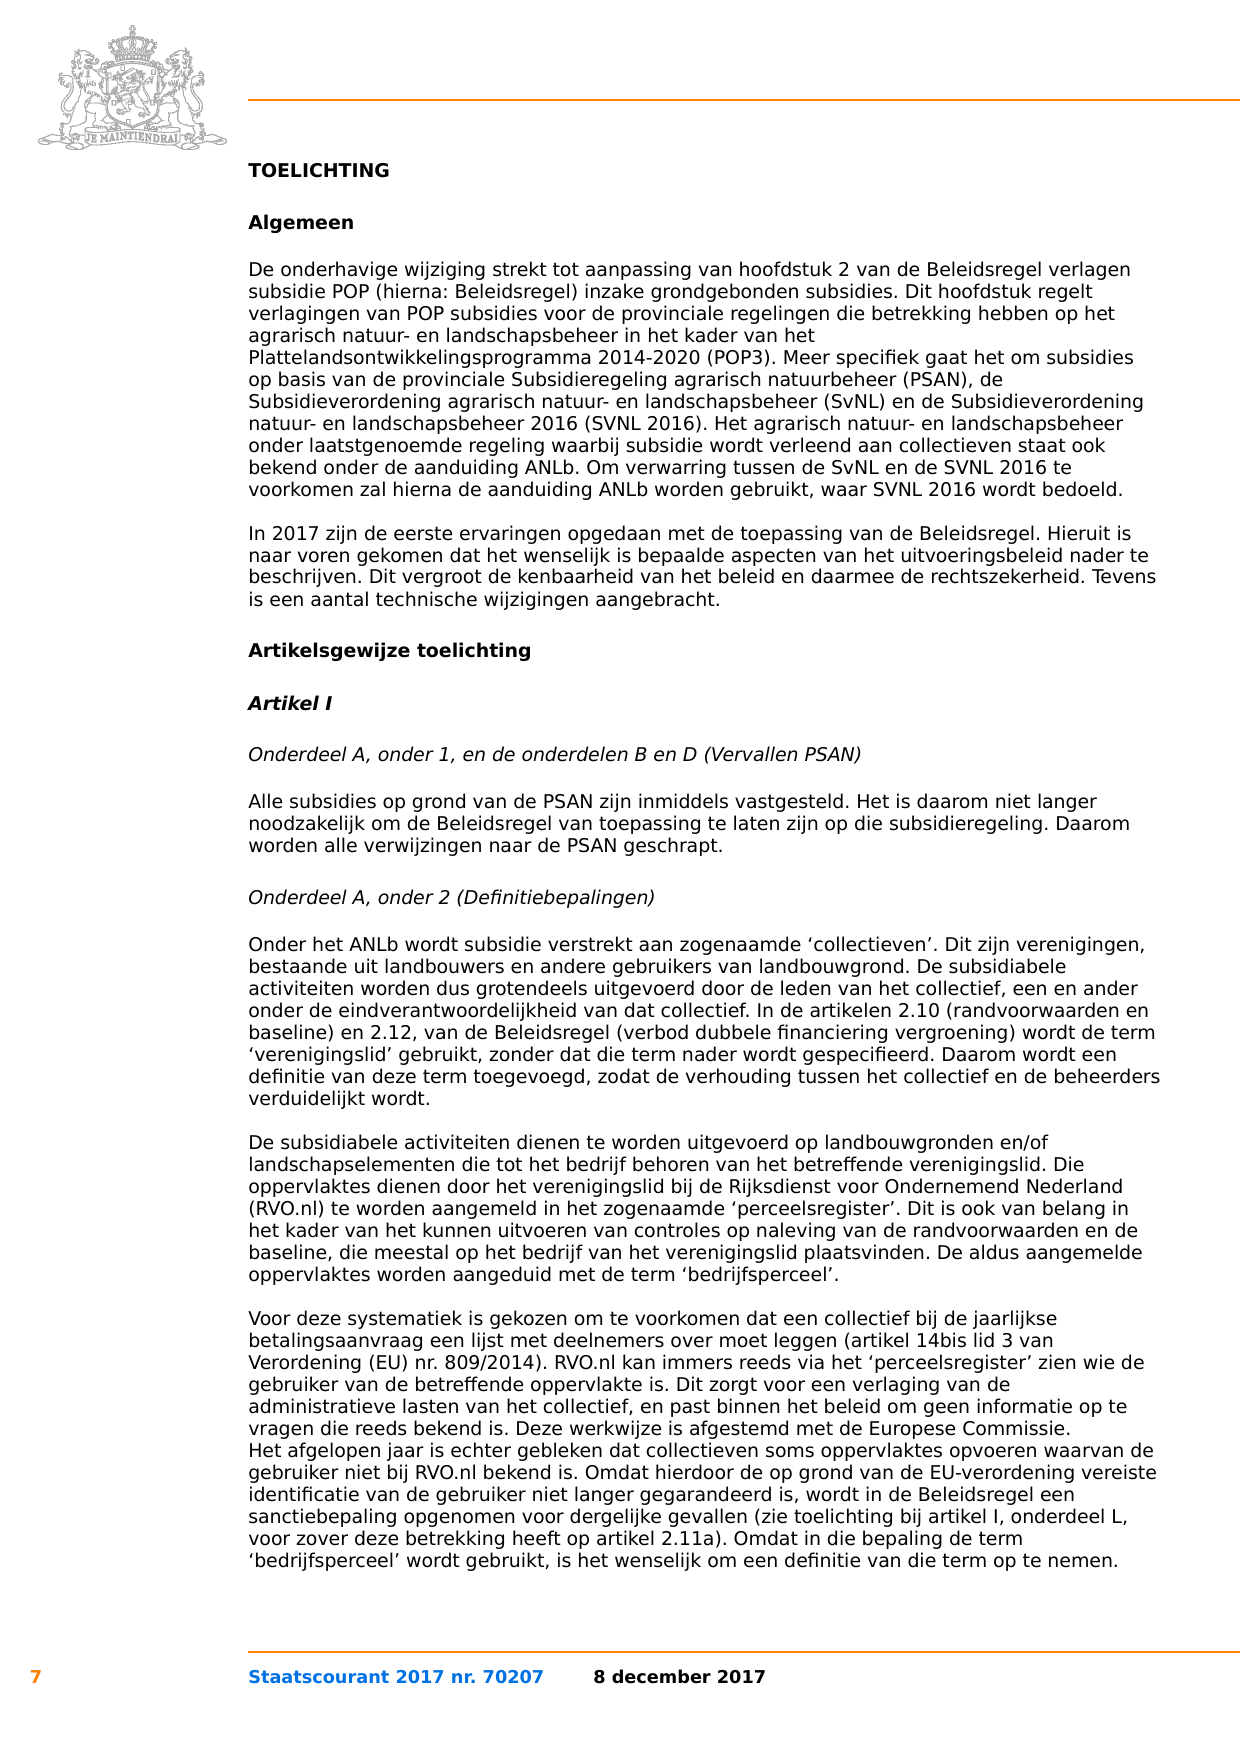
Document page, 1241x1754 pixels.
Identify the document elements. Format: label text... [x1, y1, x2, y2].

text Alle subsidies op grond van de PSAN zijn inmiddels vastgesteld. Het is daarom niet langer noodzakelijk om de Beleidsregel van toepassing te laten zijn op die subsidieregeling. Daarom worden alle verwijzingen naar de PSAN geschrapt. [248, 791, 1163, 857]
subtitle TOELICHTING [248, 160, 1163, 182]
text Onder het ANLb wordt subsidie verstrekt aan zogenaamde ‘collectieven’. Dit zijn verenigingen, bestaande uit landbouwers en andere gebruikers van landbouwgrond. De subsidiabele activiteiten worden dus grotendeels uitgevoerd door de leden van het collectief, een en ander onder de eindverantwoordelijkheid van dat collectief. In de artikelen 2.10 (randvoorwaarden en baseline) en 2.12, van de Beleidsregel (verbod dubbele financiering vergroening) wordt de term ‘verenigingslid’ gebruikt, zonder dat die term nader wordt gespecifieerd. Daarom wordt een definitie van deze term toegevoegd, zodat de verhouding tussen het collectief en de beheerders verduidelijkt wordt. [248, 934, 1163, 1110]
text Voor deze systematiek is gekozen om te voorkomen dat een collectief bij de jaarlijkse betalingsaanvraag een lijst met deelnemers over moet leggen (artikel 14bis lid 3 van Verordening (EU) nr. 809/2014). RVO.nl kan immers reeds via het ‘perceelsregister’ zien wie de gebruiker van de betreffende oppervlakte is. Dit zorgt voor een verlaging van de administratieve lasten van het collectief, en past binnen het beleid om geen informatie op te vragen die reeds bekend is. Deze werkwijze is afgestemd met de Europese Commissie. [248, 1308, 1163, 1439]
subtitle Onderdeel A, onder 1, en de onderdelen B en D (Vervallen PSAN) [248, 744, 1163, 766]
text In 2017 zijn de eerste ervaringen opgedaan met de toepassing van de Beleidsregel. Hieruit is naar voren gekomen dat het wenselijk is bepaalde aspecten van het uitvoeringsbeleid nader te beschrijven. Dit vergroot de kenbaarheid van het beleid en daarmee de rechtszekerheid. Tevens is een aantal technische wijzigingen aangebracht. [248, 522, 1163, 610]
subtitle Onderdeel A, onder 2 (Definitiebepalingen) [248, 887, 1163, 909]
subtitle Artikel I [248, 692, 1163, 714]
subtitle Algemeen [248, 212, 1163, 234]
text De subsidiabele activiteiten dienen te worden uitgevoerd op landbouwgronden en/of landschapselementen die tot het bedrijf behoren van het betreffende verenigingslid. Die oppervlaktes dienen door het verenigingslid bij de Rijksdienst voor Ondernemend Nederland (RVO.nl) te worden aangemeld in het zogenaamde ‘perceelsregister’. Dit is ook van belang in het kader van het kunnen uitvoeren van controles op naleving van de randvoorwaarden en de baseline, die meestal op het bedrijf van het verenigingslid plaatsvinden. De aldus aangemelde oppervlaktes worden aangeduid met de term ‘bedrijfsperceel’. [248, 1132, 1163, 1286]
subtitle Artikelsgewijze toelichting [248, 640, 1163, 662]
text Het afgelopen jaar is echter gebleken dat collectieven soms oppervlaktes opvoeren waarvan de gebruiker niet bij RVO.nl bekend is. Omdat hierdoor de op grond van de EU-verordening vereiste identificatie van de gebruiker niet langer gegarandeerd is, wordt in de Beleidsregel een sanctiebepaling opgenomen voor dergelijke gevallen (zie toelichting bij artikel I, onderdeel L, voor zover deze betrekking heeft op artikel 2.11a). Omdat in die bepaling de term ‘bedrijfsperceel’ wordt gebruikt, is het wenselijk om een definitie van die term op te nemen. [248, 1439, 1163, 1571]
text De onderhavige wijziging strekt tot aanpassing van hoofdstuk 2 van de Beleidsregel verlagen subsidie POP (hierna: Beleidsregel) inzake grondgebonden subsidies. Dit hoofdstuk regelt verlagingen van POP subsidies voor de provinciale regelingen die betrekking hebben op het agrarisch natuur- en landschapsbeheer in het kader van het Plattelandsontwikkelingsprogramma 2014-2020 (POP3). Meer specifiek gaat het om subsidies op basis van de provinciale Subsidieregeling agrarisch natuurbeheer (PSAN), de Subsidieverordening agrarisch natuur- en landschapsbeheer (SvNL) en de Subsidieverordening natuur- en landschapsbeheer 2016 (SVNL 2016). Het agrarisch natuur- en landschapsbeheer onder laatstgenoemde regeling waarbij subsidie wordt verleend aan collectieven staat ook bekend onder de aanduiding ANLb. Om verwarring tussen de SvNL en de SVNL 2016 te voorkomen zal hierna de aanduiding ANLb worden gebruikt, waar SVNL 2016 wordt bedoeld. [248, 259, 1163, 501]
picture [38, 25, 227, 150]
